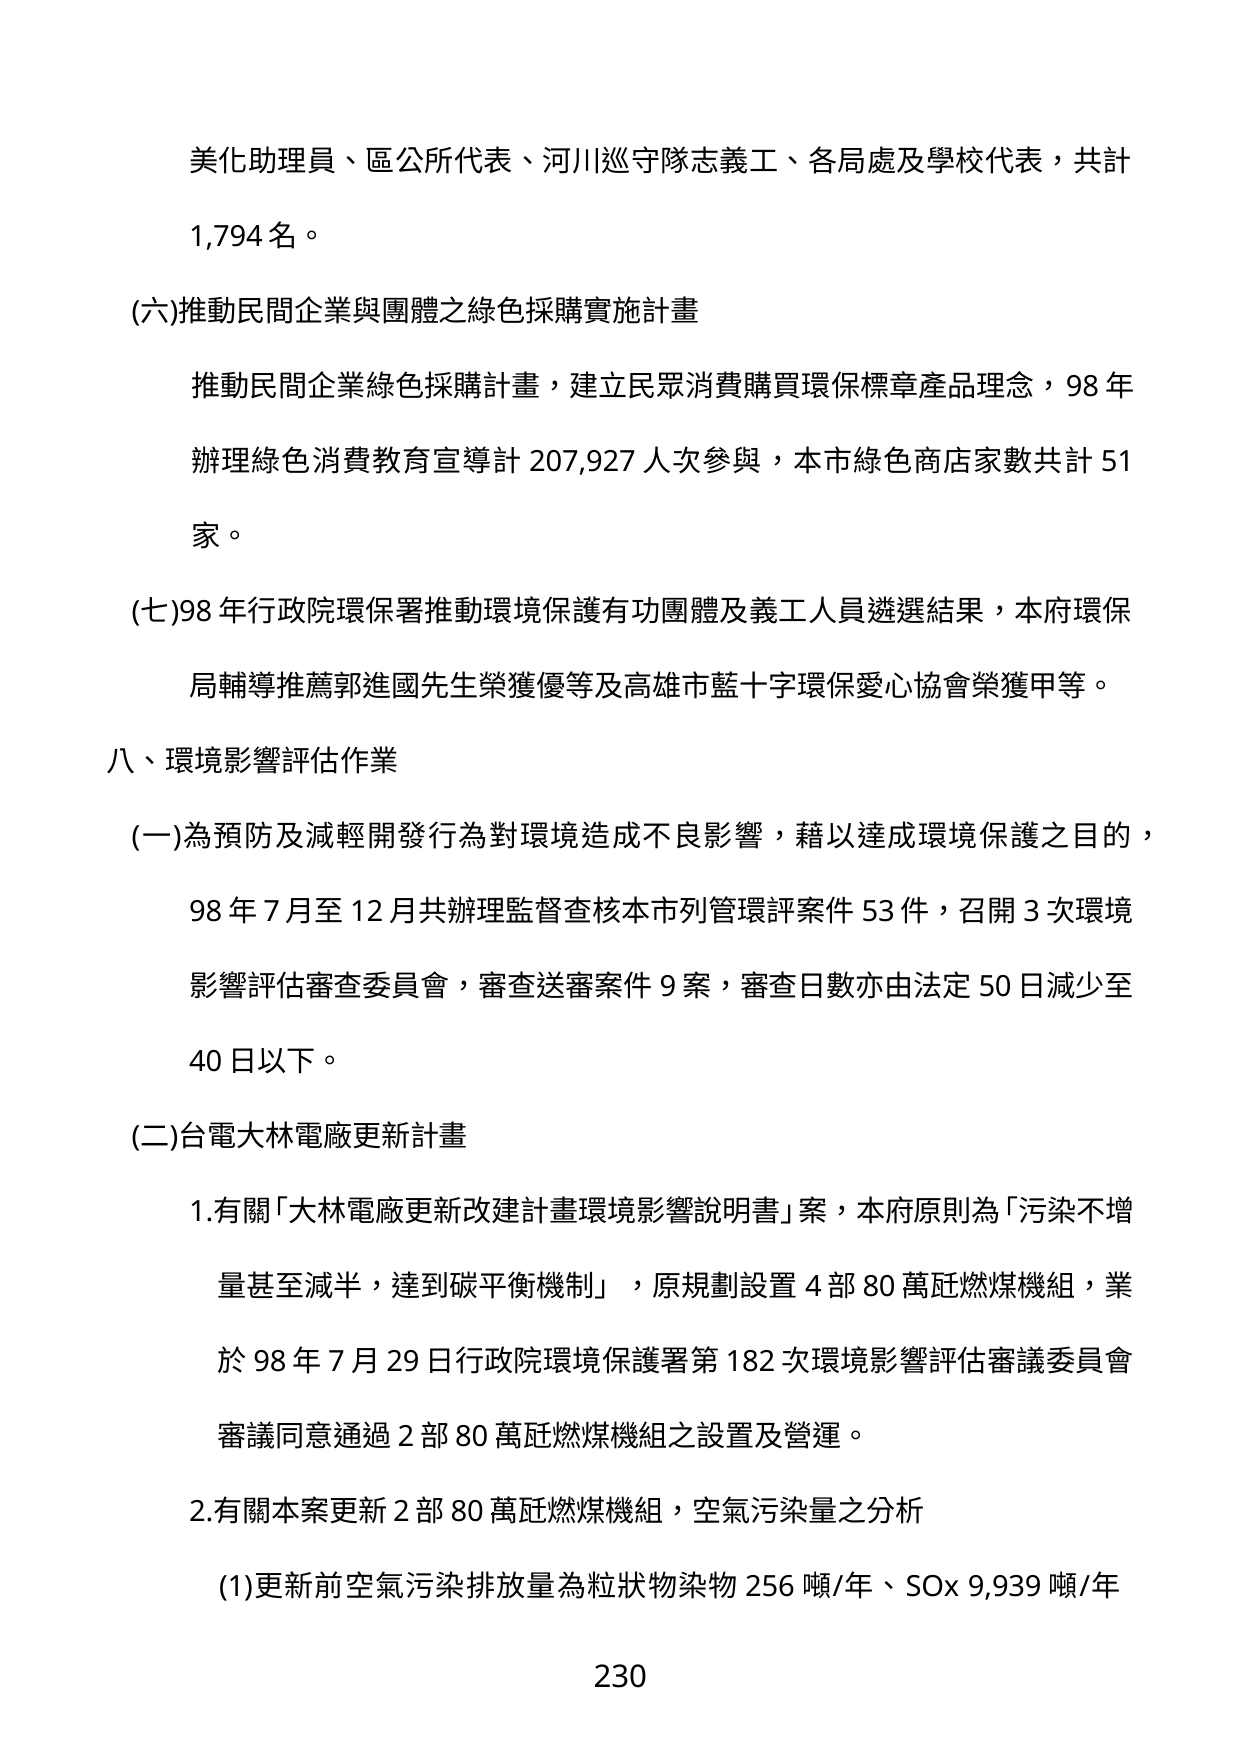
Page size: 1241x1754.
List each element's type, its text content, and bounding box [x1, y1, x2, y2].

text 美化助理員、區公所代表、河川巡守隊志義工、各局處及學校代表，共計1,794名。 [131, 121, 1134, 271]
text (六)推動民間企業與團體之綠色採購實施計畫 [131, 271, 1134, 346]
text (1)更新前空氣污染排放量為粒狀物染物256噸/年、SOx 9,939噸/年、NOx 5,993噸/年。 [219, 1546, 1134, 1621]
text (一)為預防及減輕開發行為對環境造成不良影響，藉以達成環境保護之目的，98年7月至12月共辦理監督查核本市列管環評案件53件，召開3次環境影響評估審查委員會，審查送審案件9案，審查日數亦由法定50日減少至40日以下。 [131, 796, 1134, 1096]
text 八、環境影響評估作業 [106, 721, 1134, 796]
text (二)台電大林電廠更新計畫 [131, 1096, 1134, 1171]
text (七)98年行政院環保署推動環境保護有功團體及義工人員遴選結果，本府環保局輔導推薦郭進國先生榮獲優等及高雄市藍十字環保愛心協會榮獲甲等。 [131, 571, 1134, 721]
text 1.有關「大林電廠更新改建計畫環境影響說明書」案，本府原則為「污染不增量甚至減半，達到碳平衡機制」，原規劃設置4部80萬瓩燃煤機組，業於98年7月29日行政院環境保護署第182次環境影響評估審議委員會審議同意通過2部80萬瓩燃煤機組之設置及營運。 [189, 1171, 1134, 1471]
text 推動民間企業綠色採購計畫，建立民眾消費購買環保標章產品理念，98年辦理綠色消費教育宣導計207,927人次參與，本市綠色商店家數共計51家。 [191, 346, 1134, 571]
text 2.有關本案更新2部80萬瓩燃煤機組，空氣污染量之分析 [189, 1471, 1134, 1546]
